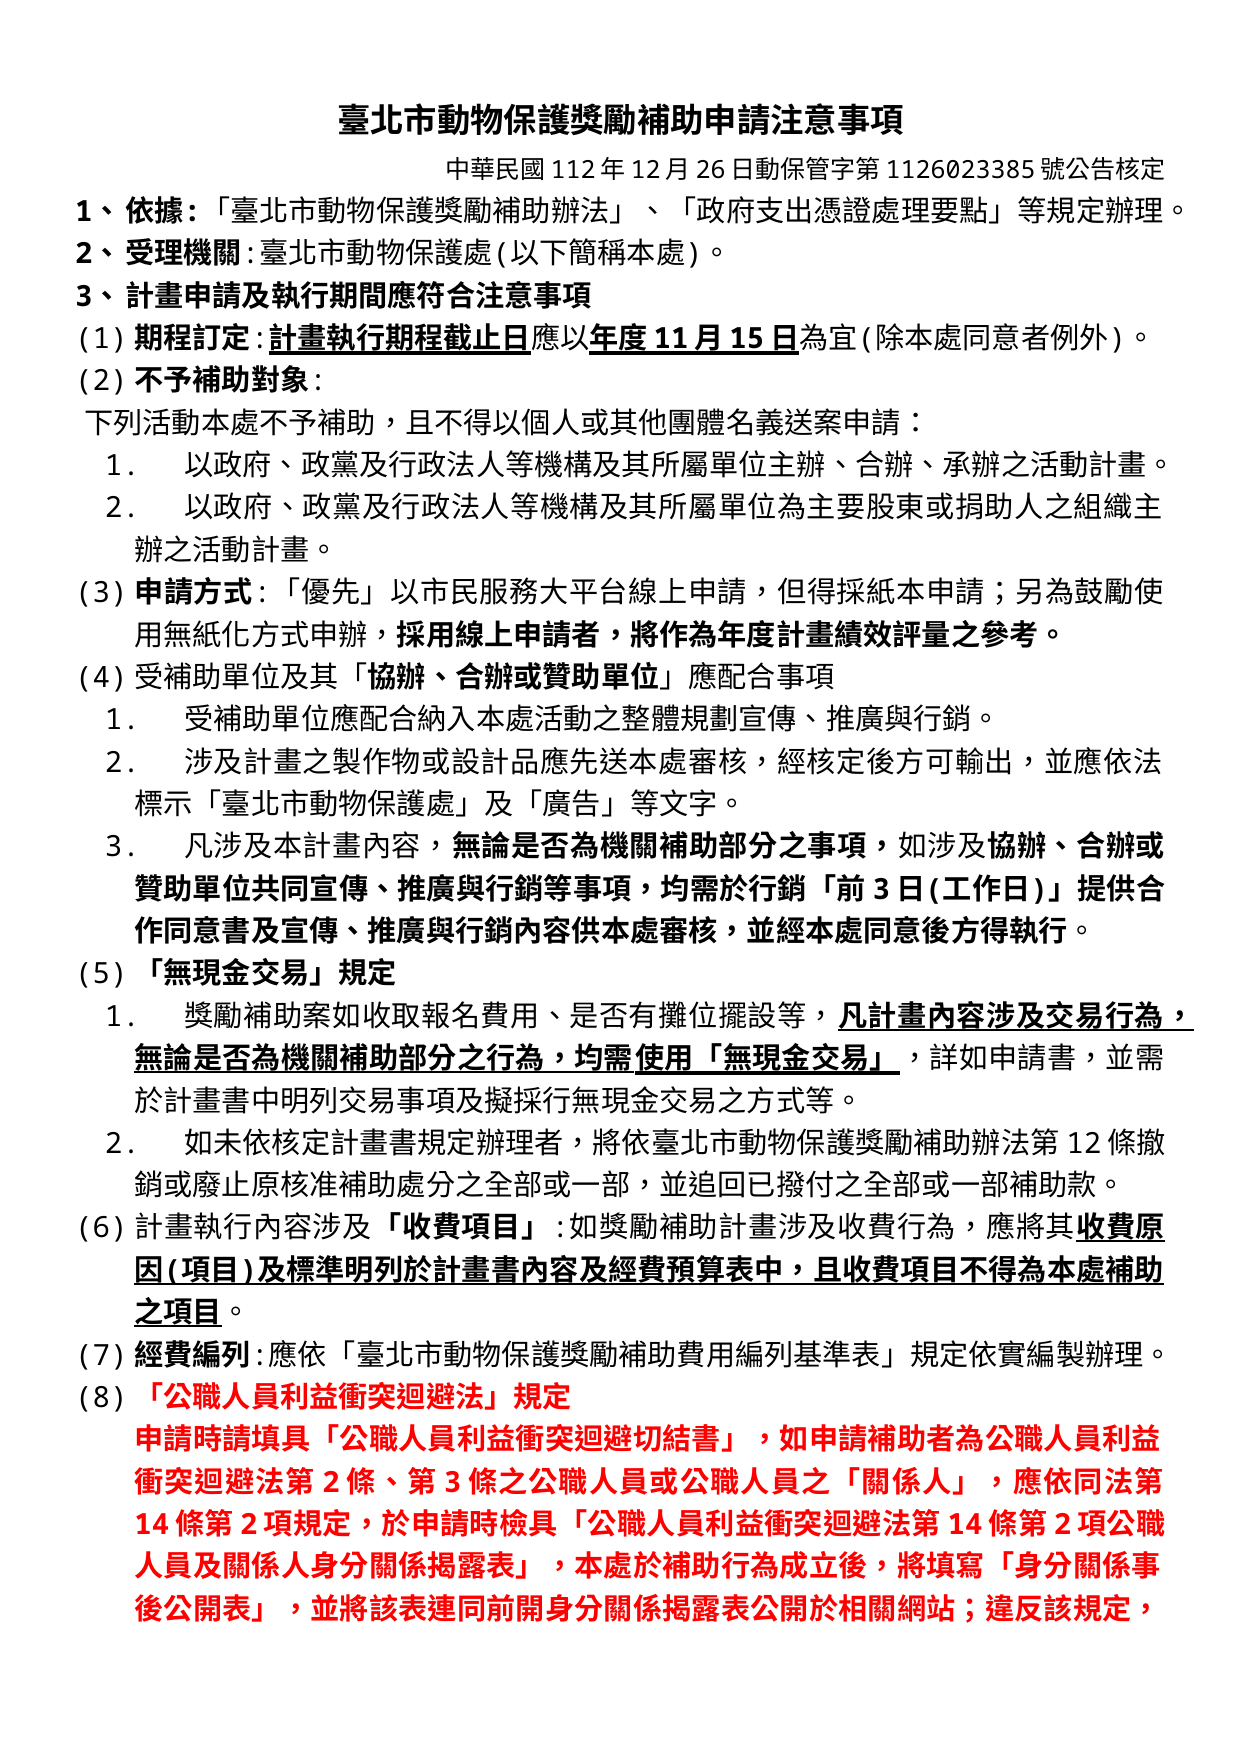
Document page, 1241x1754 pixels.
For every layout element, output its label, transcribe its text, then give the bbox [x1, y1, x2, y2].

list 以政府、政黨及行政法人等機構及其所屬單位主辦、合辦、承辦之活動計畫。 [104, 442, 1165, 484]
list 「無現金交易」規定 [75, 950, 1165, 992]
list 凡涉及本計畫內容，無論是否為機關補助部分之事項，如涉及協辦、合辦或贊助單位共同宣傳、推廣與行銷等事項，均需於行銷「前3日(工作日)」提供合作同意書及宣傳、推廣與行銷內容供本處審核，並經本處同意後方得執行。 [104, 823, 1165, 950]
text 下列活動本處不予補助，且不得以個人或其他團體名義送案申請： [75, 399, 1165, 442]
list 受補助單位及其「協辦、合辦或贊助單位」應配合事項 [75, 653, 1165, 696]
list 受補助單位應配合納入本處活動之整體規劃宣傳、推廣與行銷。 [104, 696, 1165, 738]
list 申請方式:「優先」以市民服務大平台線上申請，但得採紙本申請；另為鼓勵使用無紙化方式申辦，採用線上申請者，將作為年度計畫績效評量之參考。 [75, 569, 1165, 653]
text 臺北市動物保護獎勵補助申請注意事項 [75, 96, 1165, 142]
list 經費編列:應依「臺北市動物保護獎勵補助費用編列基準表」規定依實編製辦理。 [75, 1331, 1165, 1373]
list 期程訂定:計畫執行期程截止日應以年度11月15日為宜(除本處同意者例外)。 [75, 314, 1165, 357]
list 計畫申請及執行期間應符合注意事項 [75, 272, 1165, 314]
list 以政府、政黨及行政法人等機構及其所屬單位為主要股東或捐助人之組織主辦之活動計畫。 [104, 484, 1165, 569]
list 受理機關:臺北市動物保護處(以下簡稱本處)。 [75, 230, 1165, 272]
list 涉及計畫之製作物或設計品應先送本處審核，經核定後方可輸出，並應依法標示「臺北市動物保護處」及「廣告」等文字。 [104, 738, 1165, 823]
list 不予補助對象: [75, 357, 1165, 399]
list 依據:「臺北市動物保護獎勵補助辦法」、「政府支出憑證處理要點」等規定辦理。 [75, 187, 1165, 230]
list 獎勵補助案如收取報名費用、是否有攤位擺設等，凡計畫內容涉及交易行為，無論是否為機關補助部分之行為，均需使用「無現金交易」，詳如申請書，並需於計畫書中明列交易事項及擬採行無現金交易之方式等。 [104, 992, 1165, 1119]
text 中華民國112年12月26日動保管字第1126023385號公告核定 [75, 142, 1165, 187]
list 「公職人員利益衝突迴避法」規定 [75, 1373, 1165, 1416]
list 如未依核定計畫書規定辦理者，將依臺北市動物保護獎勵補助辦法第12條撤銷或廢止原核准補助處分之全部或一部，並追回已撥付之全部或一部補助款。 [104, 1119, 1165, 1204]
list 計畫執行內容涉及「收費項目」:如獎勵補助計畫涉及收費行為，應將其收費原因(項目)及標準明列於計畫書內容及經費預算表中，且收費項目不得為本處補助之項目。 [75, 1204, 1165, 1331]
text 申請時請填具「公職人員利益衝突迴避切結書」，如申請補助者為公職人員利益衝突迴避法第2條、第3條之公職人員或公職人員之「關係人」，應依同法第14條第2項規定，於申請時檢具「公職人員利益衝突迴避法第14條第2項公職人員及關係人身分關係揭露表」，本處於補助行為成立後，將填寫「身分關係事後公開表」，並將該表連同前開身分關係揭露表公開於相關網站；違反該規定， [134, 1416, 1165, 1628]
